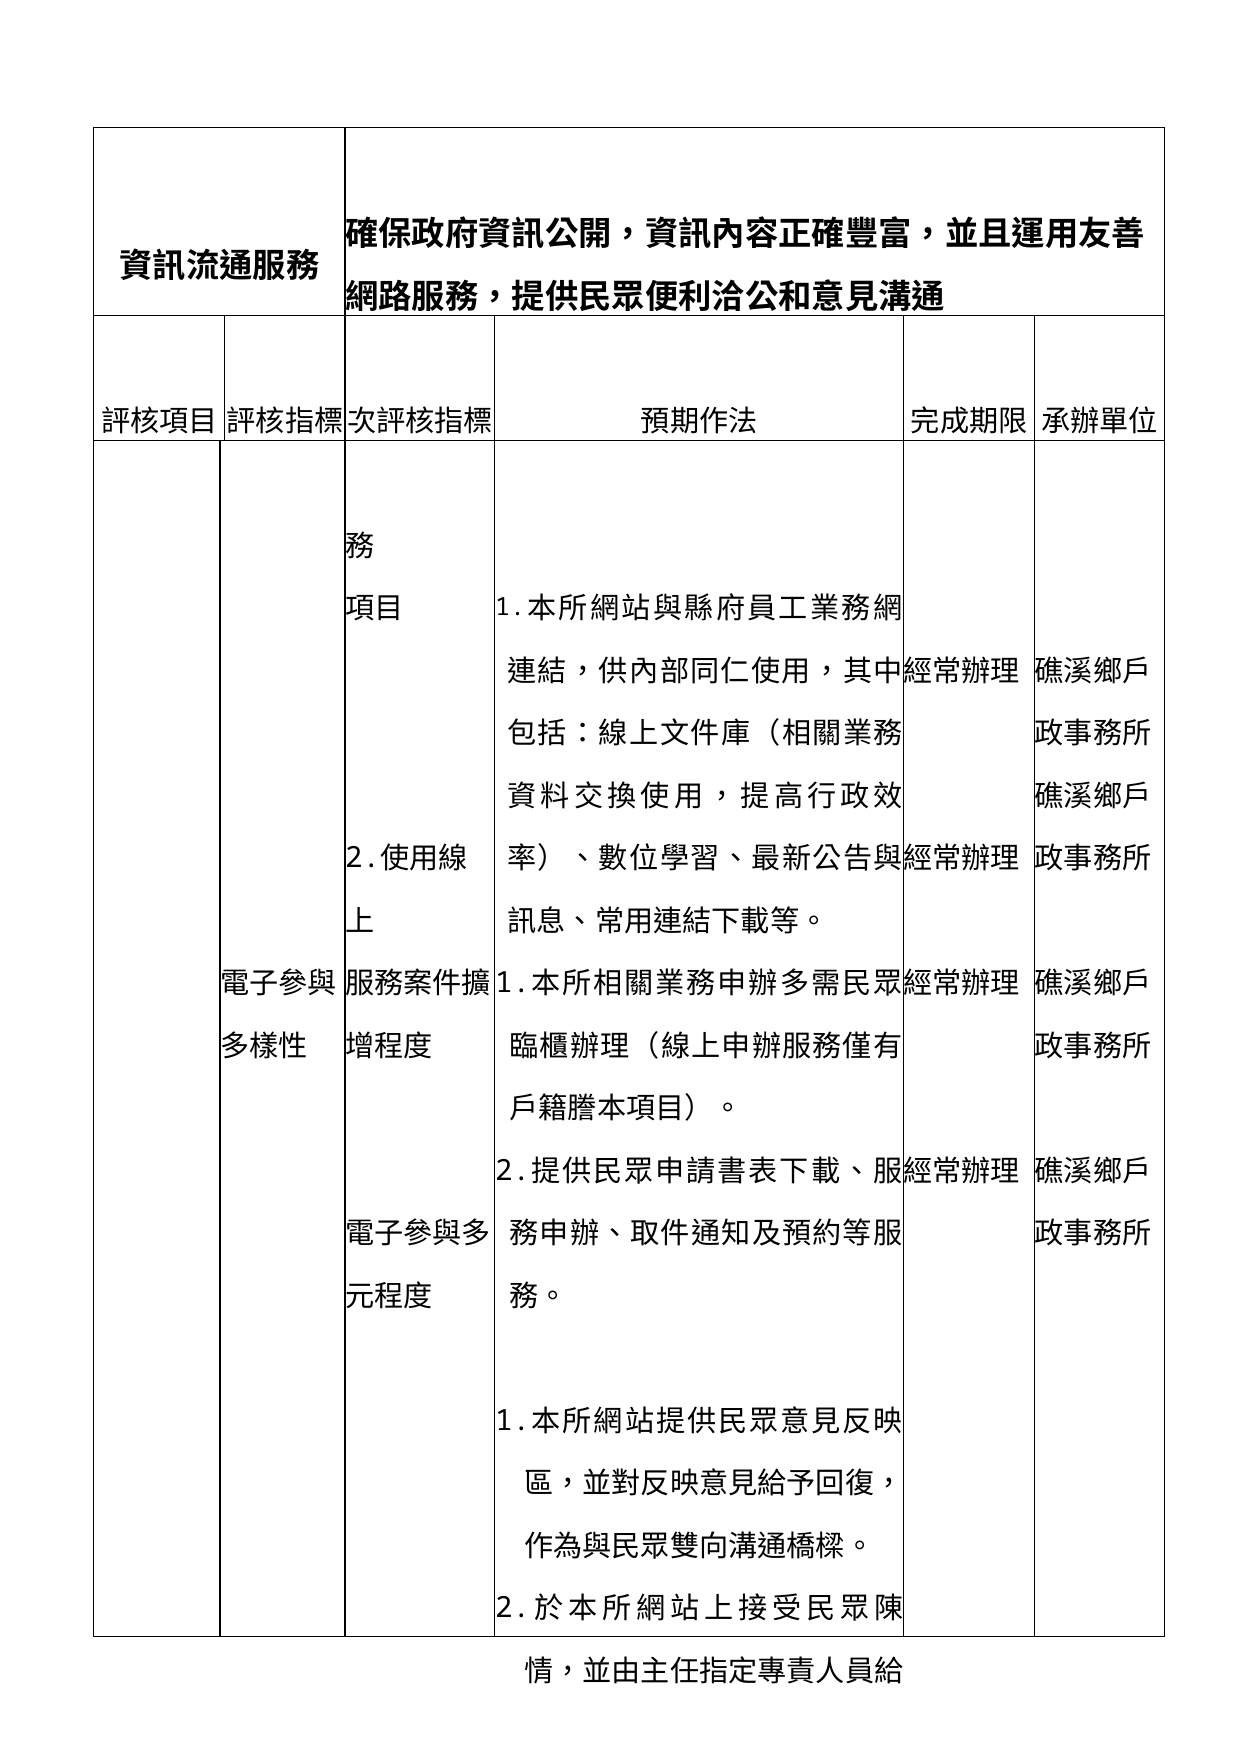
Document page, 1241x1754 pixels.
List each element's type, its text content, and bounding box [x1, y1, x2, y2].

table_cell 次評核指標 [346, 316, 494, 439]
table_cell 礁溪鄉戶政事務所 礁溪鄉戶政事務所 礁溪鄉戶政事務所 礁溪鄉戶政事務所 [1035, 441, 1164, 1636]
table_cell 經常辦理 經常辦理 經常辦理 經常辦理 [904, 441, 1034, 1636]
table_cell 承辦單位 [1035, 316, 1164, 439]
table_header 資訊流通服務 [94, 128, 344, 314]
table_cell 完成期限 [904, 316, 1034, 439]
table_cell [94, 441, 219, 1636]
table_cell 電子參與多樣性 [221, 441, 344, 1636]
table_cell 預期作法 [495, 316, 903, 439]
table_cell 務 項目 2.使用線上 服務案件擴增程度 電子參與多 元程度 [346, 441, 494, 1636]
table_cell 1.於本所網站設置「資訊公開」 專區，主動公布本所施政計畫、業務統計及預決算書等各項資訊。 2.連結宜蘭縣政府資訊公開專 網，方便民眾連結瀏覽（公開項目：組織、職掌、地址、電話、傳真、網址及電子郵件信箱帳號等）。 1.網路建置常見戶政問題「問答集FAQ」及範例，供民眾查詢閱覽。 2.網站設置最新戶政法規專區，提供民眾參閱。 3.配合政府各項政策於本所網 站設置專區（國民身分證防偽及自然人憑證區…等），提供民眾瀏覽參考。 1.擬訂本所網站（頁）資料每月定期更新網頁資料，確保資料無明顯錯誤或過期資訊。 2.資訊標題應與內容一致；所有資料的網站（頁）超連結皆有效且正確；引用他人資料要標明來源出處或版權，並提供連結。 隨時檢核各項網站連結資源，保持資料常新，並定期抽測資訊內容之正確性。 1.加強本所網站改版及網站多樣性（公報、公告、法令、電子表單、施政計畫、機關活動、新聞等）檢索服務，且符合詮釋資料及分類檢索規範。 2.於本所網站（頁）外，另建置其他資料系統（如資料庫、線上學習、多媒體等）提供分類檢索服務。 3.提供檢索功能說明，使用範例、資訊檢索建議，另提供2種以上進階檢索功能，使資訊檢索多樣化且互動功能簡單易用。 1.本所網站與縣府員工業務網連結，供內部同仁使用，其中包括：線上文件庫（相關業務資料交換使用，提高行政效率）、數位學習、最新公告與訊息、常用連結下載等。 1.本所相關業務申辦多需民眾臨櫃辦理（線上申辦服務僅有戶籍謄本項目）。 2.提供民眾申請書表下載、服務申辦、取件通知及預約等服務。 1.本所網站提供民眾意見反映區，並對反映意見給予回復，作為與民眾雙向溝通橋樑。 2.於本所網站上接受民眾陳情，並由主任指定專責人員給予適當處理回復。 [495, 441, 903, 1636]
table_cell 評核項目 [94, 316, 224, 439]
table_cell 評核指標 [225, 316, 344, 439]
table_header 確保政府資訊公開，資訊內容正確豐富，並且運用友善網路服務，提供民眾便利洽公和意見溝通 [346, 128, 1164, 314]
